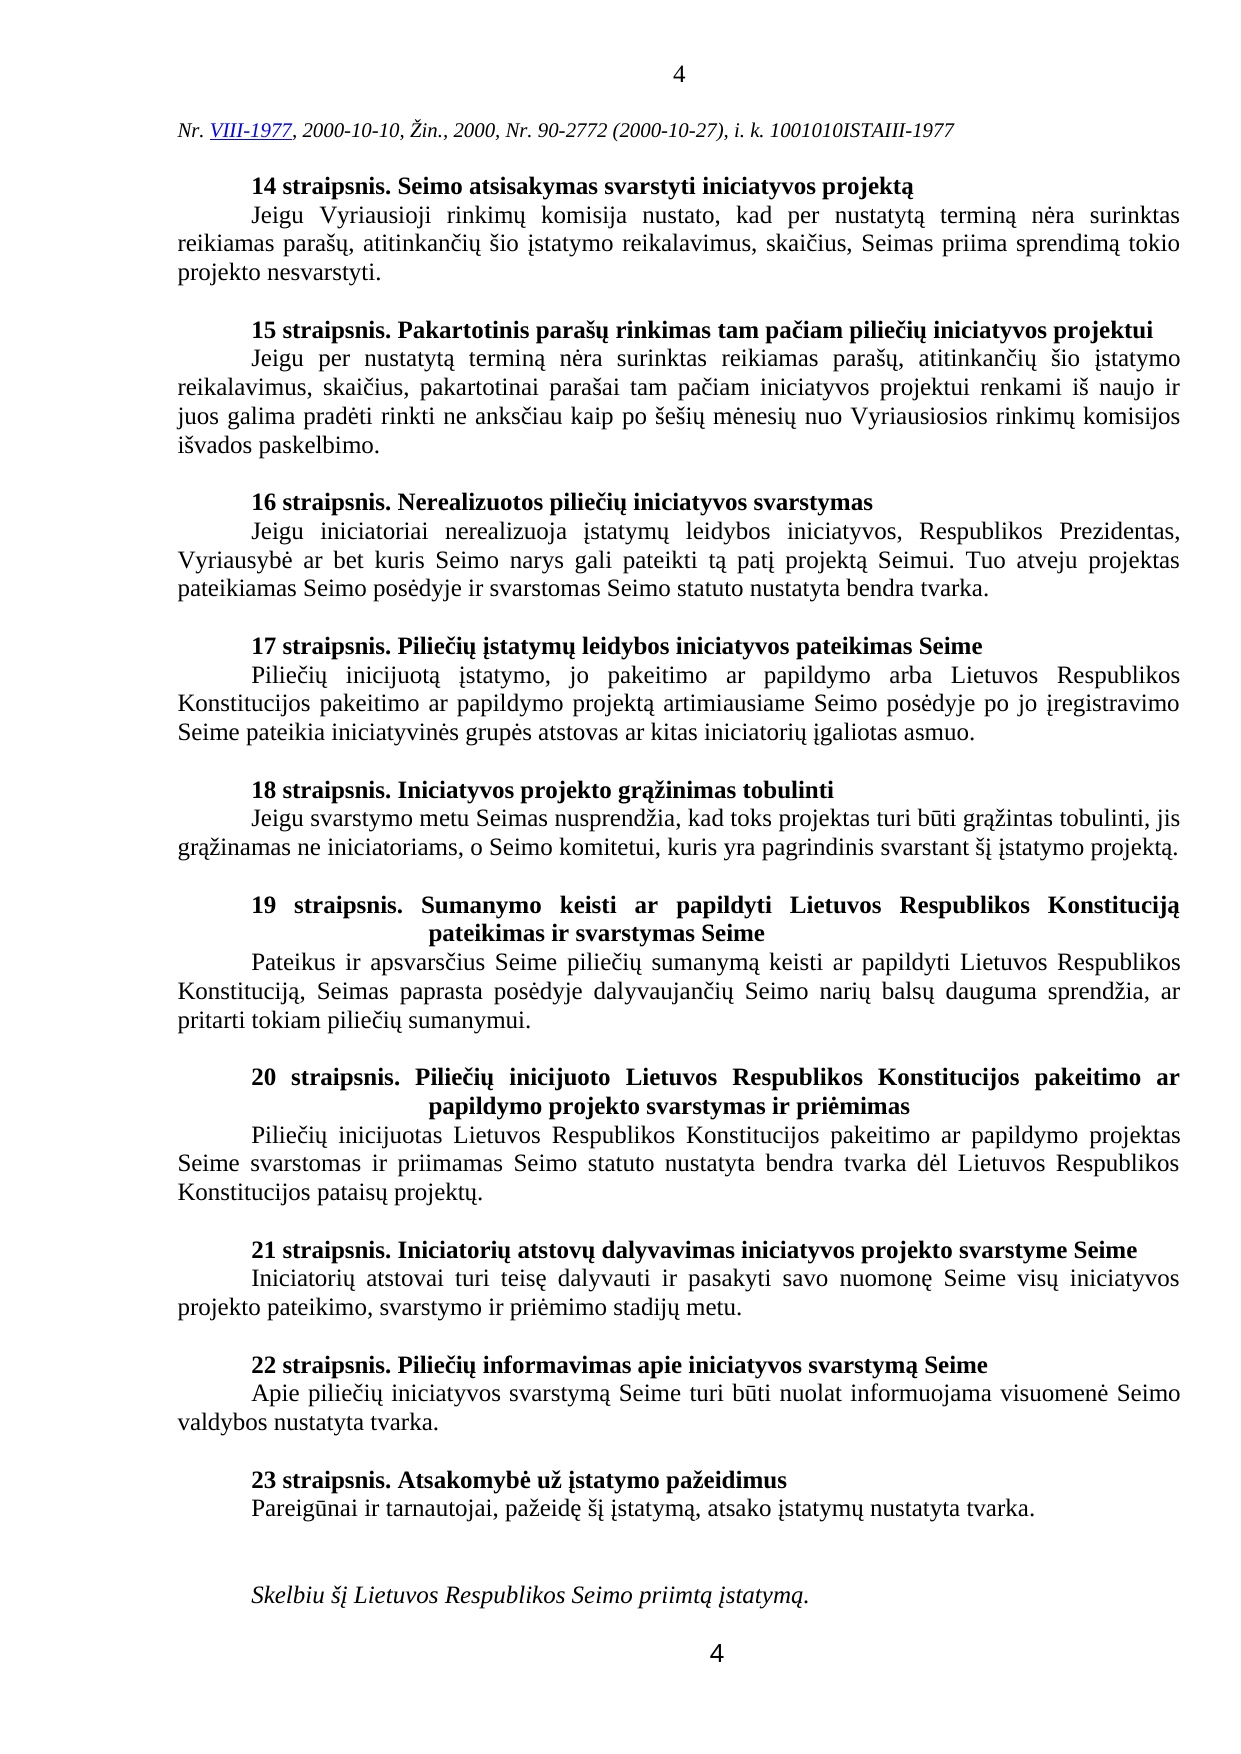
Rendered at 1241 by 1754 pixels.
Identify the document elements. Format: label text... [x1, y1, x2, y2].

text Nr. VIII-1977, 2000-10-10, Žin., 2000, Nr. 90-2772 (2000-10-27), i. k. 1001010ISTAIII-1977 [177, 118, 1181, 142]
text Iniciatorių atstovai turi teisę dalyvauti ir pasakyti savo nuomonę Seime visų iniciatyvos projekto pateikimo, svarstymo ir priėmimo stadijų metu. [177, 1263, 1181, 1321]
text 15 straipsnis. Pakartotinis parašų rinkimas tam pačiam piliečių iniciatyvos projektui [177, 315, 1181, 343]
text 17 straipsnis. Piliečių įstatymų leidybos iniciatyvos pateikimas Seime [177, 631, 1181, 660]
text 19 straipsnis. Sumanymo keisti ar papildyti Lietuvos Respublikos Konstituciją pateikimas ir svarstymas Seime [251, 890, 1181, 947]
text 14 straipsnis. Seimo atsisakymas svarstyti iniciatyvos projektą [177, 171, 1181, 200]
text Jeigu iniciatoriai nerealizuoja įstatymų leidybos iniciatyvos, Respublikos Prezidentas, Vyriausybė ar bet kuris Seimo narys gali pateikti tą patį projektą Seimui. Tuo atveju projektas pateikiamas Seimo posėdyje ir svarstomas Seimo statuto nustatyta bendra tvarka. [177, 516, 1181, 602]
text 18 straipsnis. Iniciatyvos projekto grąžinimas tobulinti [177, 775, 1181, 803]
text Piliečių inicijuotą įstatymo, jo pakeitimo ar papildymo arba Lietuvos Respublikos Konstitucijos pakeitimo ar papildymo projektą artimiausiame Seimo posėdyje po jo įregistravimo Seime pateikia iniciatyvinės grupės atstovas ar kitas iniciatorių įgaliotas asmuo. [177, 660, 1181, 746]
text 16 straipsnis. Nerealizuotos piliečių iniciatyvos svarstymas [177, 487, 1181, 516]
text Skelbiu šį Lietuvos Respublikos Seimo priimtą įstatymą. [177, 1580, 1181, 1608]
text Piliečių inicijuotas Lietuvos Respublikos Konstitucijos pakeitimo ar papildymo projektas Seime svarstomas ir priimamas Seimo statuto nustatyta bendra tvarka dėl Lietuvos Respublikos Konstitucijos pataisų projektų. [177, 1120, 1181, 1206]
text 23 straipsnis. Atsakomybė už įstatymo pažeidimus [177, 1465, 1181, 1493]
text Jeigu svarstymo metu Seimas nusprendžia, kad toks projektas turi būti grąžintas tobulinti, jis grąžinamas ne iniciatoriams, o Seimo komitetui, kuris yra pagrindinis svarstant šį įstatymo projektą. [177, 803, 1181, 861]
text 20 straipsnis. Piliečių inicijuoto Lietuvos Respublikos Konstitucijos pakeitimo ar papildymo projekto svarstymas ir priėmimas [251, 1062, 1181, 1120]
text 22 straipsnis. Piliečių informavimas apie iniciatyvos svarstymą Seime [177, 1350, 1181, 1378]
text Pateikus ir apsvarsčius Seime piliečių sumanymą keisti ar papildyti Lietuvos Respublikos Konstituciją, Seimas paprasta posėdyje dalyvaujančių Seimo narių balsų dauguma sprendžia, ar pritarti tokiam piliečių sumanymui. [177, 947, 1181, 1033]
text Jeigu per nustatytą terminą nėra surinktas reikiamas parašų, atitinkančių šio įstatymo reikalavimus, skaičius, pakartotinai parašai tam pačiam iniciatyvos projektui renkami iš naujo ir juos galima pradėti rinkti ne anksčiau kaip po šešių mėnesių nuo Vyriausiosios rinkimų komisijos išvados paskelbimo. [177, 343, 1181, 458]
text Apie piliečių iniciatyvos svarstymą Seime turi būti nuolat informuojama visuomenė Seimo valdybos nustatyta tvarka. [177, 1378, 1181, 1436]
text 21 straipsnis. Iniciatorių atstovų dalyvavimas iniciatyvos projekto svarstyme Seime [177, 1235, 1181, 1263]
text Jeigu Vyriausioji rinkimų komisija nustato, kad per nustatytą terminą nėra surinktas reikiamas parašų, atitinkančių šio įstatymo reikalavimus, skaičius, Seimas priima sprendimą tokio projekto nesvarstyti. [177, 200, 1181, 286]
text Pareigūnai ir tarnautojai, pažeidę šį įstatymą, atsako įstatymų nustatyta tvarka. [177, 1493, 1181, 1522]
